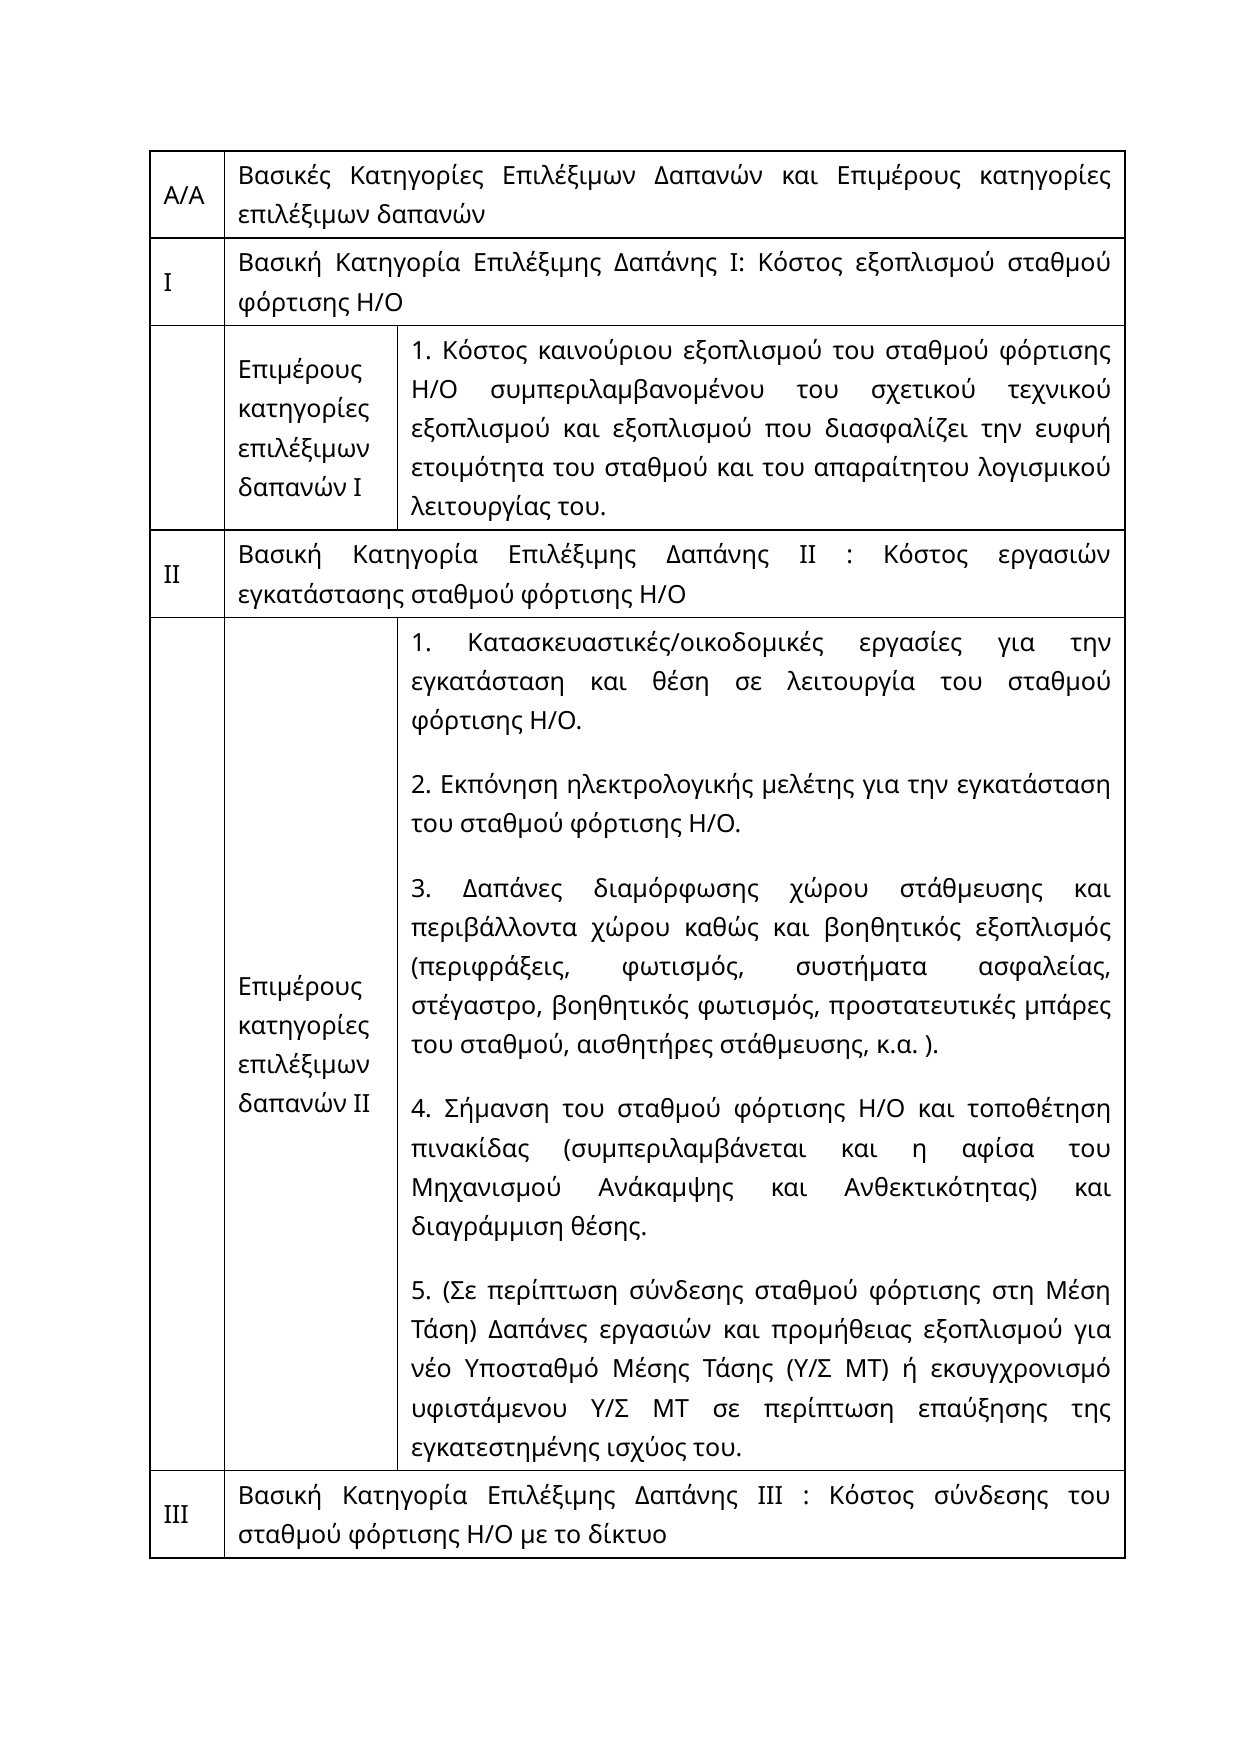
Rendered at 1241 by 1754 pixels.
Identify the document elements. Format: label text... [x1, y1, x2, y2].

table_cell 1. Κόστος καινούριου εξοπλισμού του σταθμού φόρτισης Η/Ο συμπεριλαμβανομένου του σχετικού τεχνικού εξοπλισμού και εξοπλισμού που διασφαλίζει την ευφυή ετοιμότητα του σταθμού και του απαραίτητου λογισμικού λειτουργίας του. [398, 326, 1124, 529]
table_cell [151, 618, 224, 1470]
table_cell Ι [151, 239, 224, 324]
table_cell ΙΙΙ [151, 1471, 224, 1557]
table_cell [151, 326, 224, 529]
table_cell Βασική Κατηγορία Επιλέξιμης Δαπάνης ΙΙΙ : Κόστος σύνδεσης του σταθμού φόρτισης Η/Ο με το δίκτυο [225, 1471, 1124, 1557]
table_header Βασικές Κατηγορίες Επιλέξιμων Δαπανών και Επιμέρους κατηγορίες επιλέξιμων δαπανών [225, 152, 1124, 237]
table_cell 1. Κατασκευαστικές/οικοδομικές εργασίες για την εγκατάσταση και θέση σε λειτουργία του σταθμού φόρτισης Η/Ο. 2. Εκπόνηση ηλεκτρολογικής μελέτης για την εγκατάσταση του σταθμού φόρτισης Η/Ο. 3. Δαπάνες διαμόρφωσης χώρου στάθμευσης και περιβάλλοντα χώρου καθώς και βοηθητικός εξοπλισμός (περιφράξεις, φωτισμός, συστήματα ασφαλείας, στέγαστρο, βοηθητικός φωτισμός, προστατευτικές μπάρες του σταθμού, αισθητήρες στάθμευσης, κ.α. ). 4. Σήμανση του σταθμού φόρτισης Η/Ο και τοποθέτηση πινακίδας (συμπεριλαμβάνεται και η αφίσα του Μηχανισμού Ανάκαμψης και Ανθεκτικότητας) και διαγράμμιση θέσης. 5. (Σε περίπτωση σύνδεσης σταθμού φόρτισης στη Μέση Τάση) Δαπάνες εργασιών και προμήθειας εξοπλισμού για νέο Υποσταθμό Μέσης Τάσης (Υ/Σ ΜΤ) ή εκσυγχρονισμό υφιστάμενου Υ/Σ ΜΤ σε περίπτωση επαύξησης της εγκατεστημένης ισχύος του. [398, 618, 1124, 1470]
table_cell ΙΙ [151, 531, 224, 617]
table_header Α/Α [151, 152, 224, 237]
table_cell Βασική Κατηγορία Επιλέξιμης Δαπάνης Ι: Κόστος εξοπλισμού σταθμού φόρτισης Η/Ο [225, 239, 1124, 324]
table_cell Επιμέρους κατηγορίες επιλέξιμων δαπανών ΙΙ [225, 618, 397, 1470]
table_cell Επιμέρους κατηγορίες επιλέξιμων δαπανών Ι [225, 326, 397, 529]
table_cell Βασική Κατηγορία Επιλέξιμης Δαπάνης ΙΙ : Κόστος εργασιών εγκατάστασης σταθμού φόρτισης Η/Ο [225, 531, 1124, 617]
